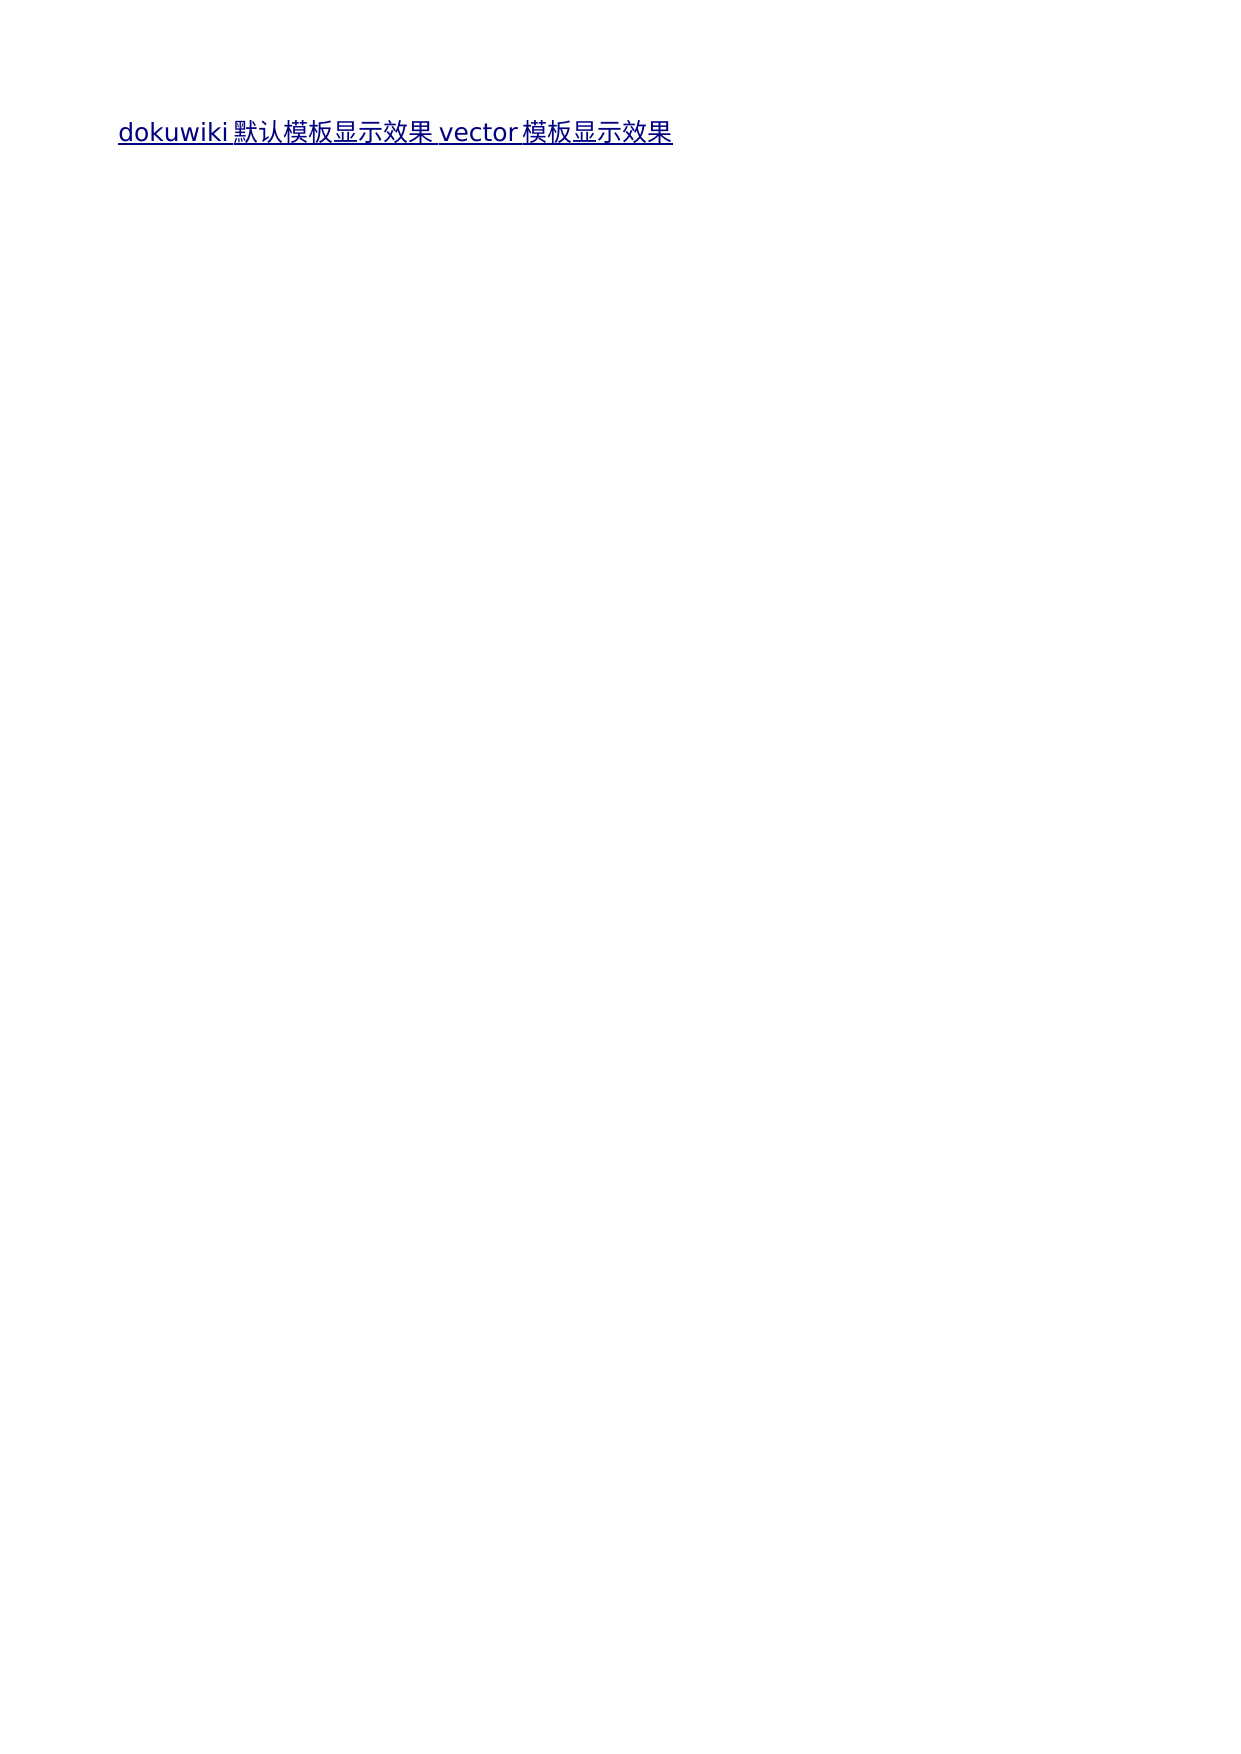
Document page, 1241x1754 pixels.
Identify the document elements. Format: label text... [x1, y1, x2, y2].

text dokuwiki默认模板显示效果vector模板显示效果 [118, 118, 1122, 147]
